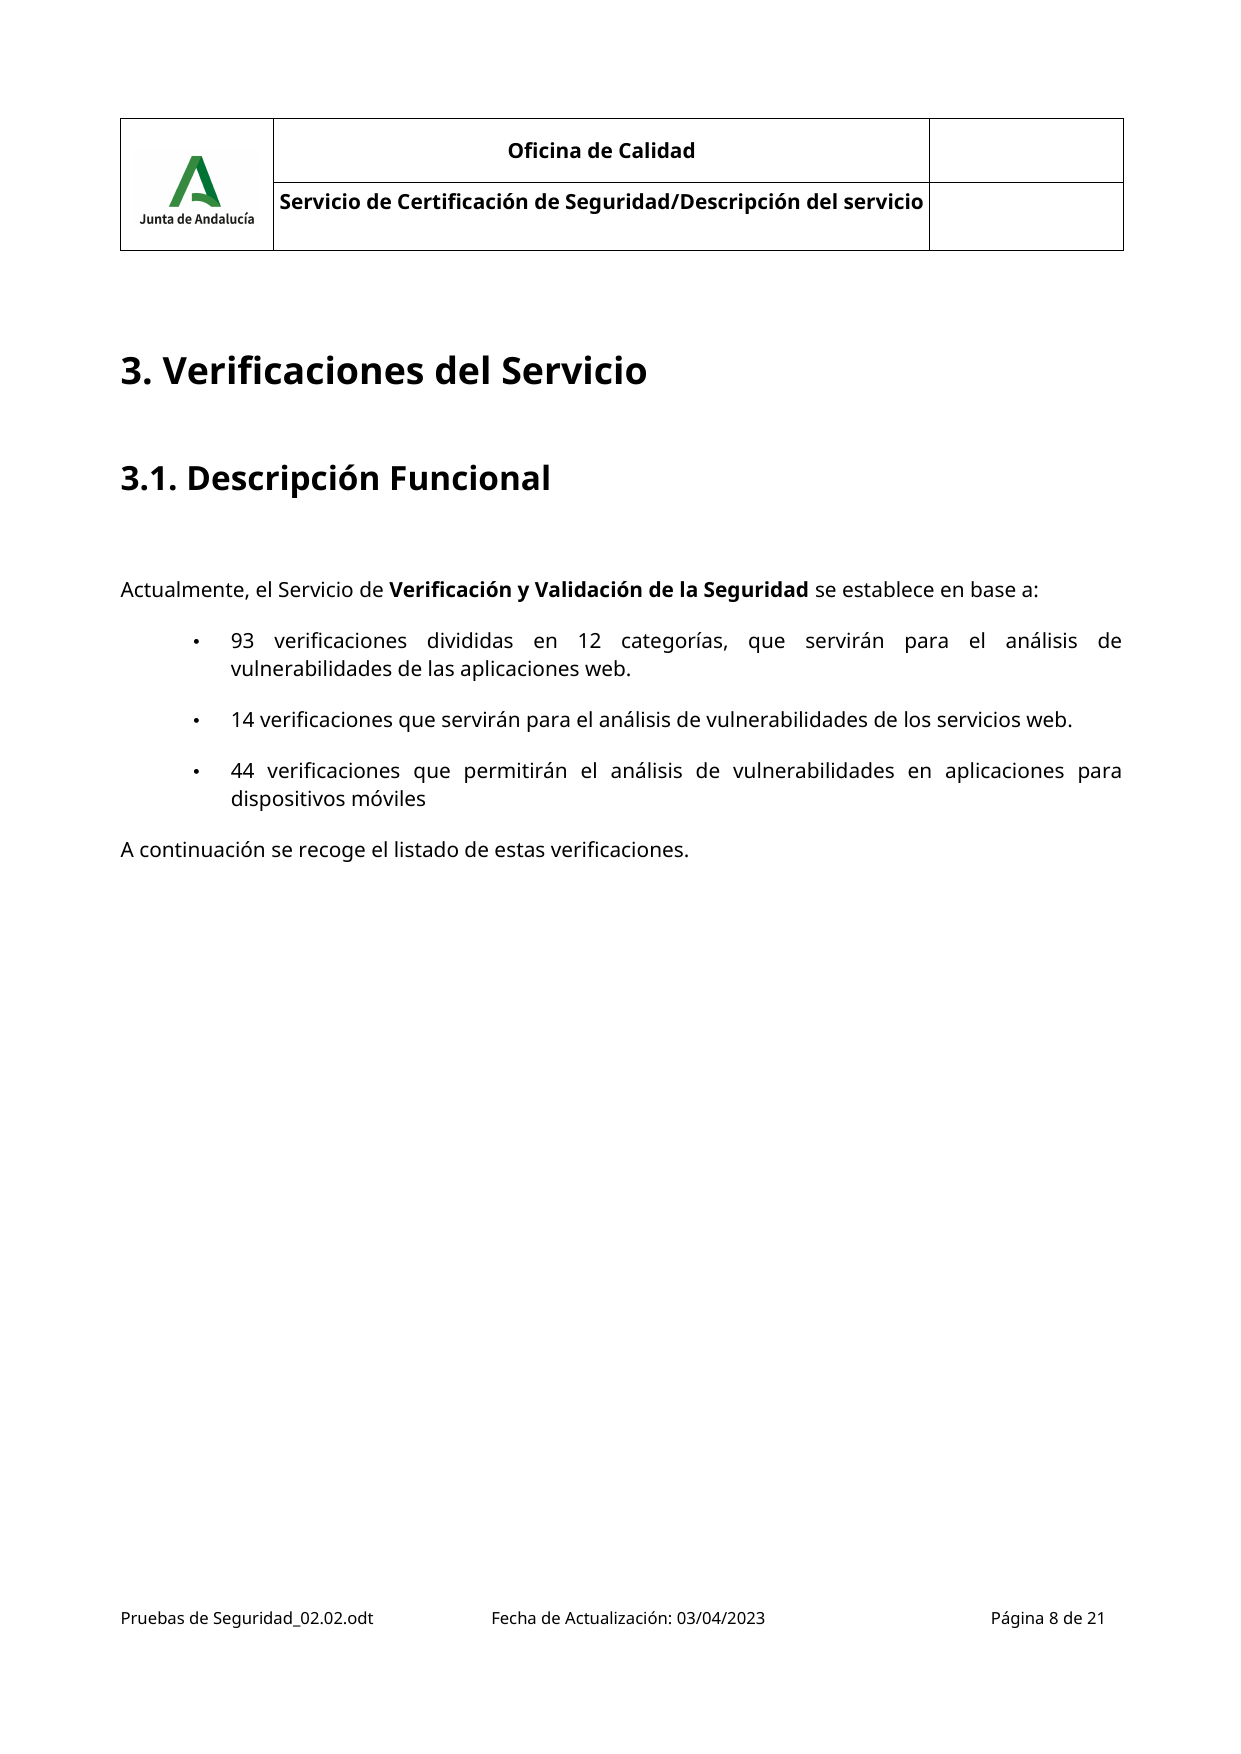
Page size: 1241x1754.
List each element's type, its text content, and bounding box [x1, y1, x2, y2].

picture [134, 149, 259, 229]
subtitle Verificaciones del Servicio [120, 344, 1123, 396]
list 93 verificaciones divididas en 12 categorías, que servirán para el análisis de vulnerabilidades de las aplicaciones web. [193, 626, 1123, 683]
text Actualmente, el Servicio de Verificación y Validación de la Seguridad se establece en base a: [120, 575, 1123, 604]
list 44 verificaciones que permitirán el análisis de vulnerabilidades en aplicaciones para dispositivos móviles [193, 756, 1123, 813]
text A continuación se recoge el listado de estas verificaciones. [120, 835, 1123, 863]
subtitle Descripción Funcional [120, 454, 1123, 500]
list 14 verificaciones que servirán para el análisis de vulnerabilidades de los servicios web. [193, 705, 1123, 733]
